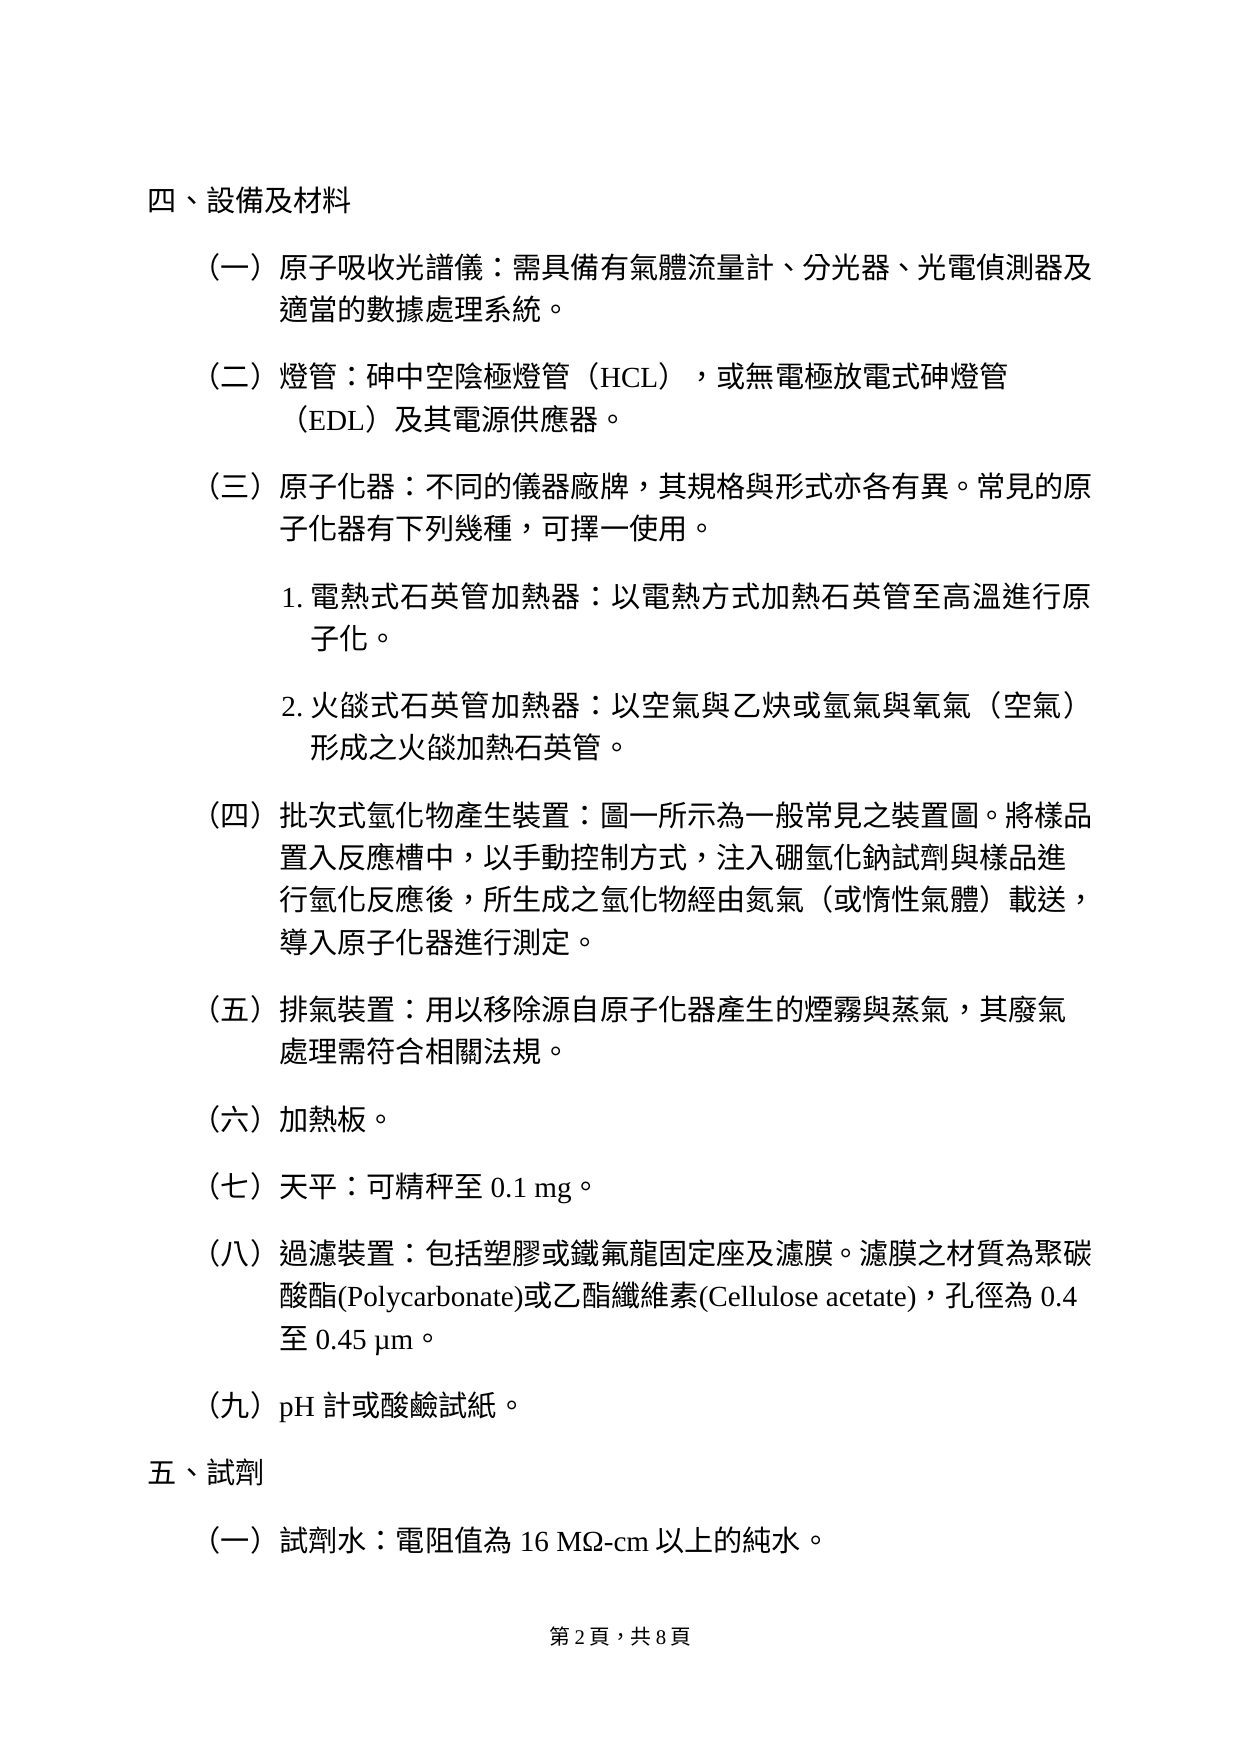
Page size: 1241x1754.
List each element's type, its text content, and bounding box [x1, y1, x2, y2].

list 設備及材料 [148, 177, 1092, 219]
list 火燄式石英管加熱器：以空氣與乙炔或氫氣與氧氣（空氣）形成之火燄加熱石英管。 [281, 683, 1092, 767]
list pH 計或酸鹼試紙。 [191, 1383, 1092, 1425]
list 原子化器：不同的儀器廠牌，其規格與形式亦各有異。常見的原子化器有下列幾種，可擇一使用。 [191, 464, 1092, 548]
list 原子吸收光譜儀：需具備有氣體流量計、分光器、光電偵測器及適當的數據處理系統。 [191, 244, 1092, 329]
list 排氣裝置：用以移除源自原子化器產生的煙霧與蒸氣，其廢氣處理需符合相關法規。 [191, 987, 1092, 1071]
list 加熱板。 [191, 1096, 1092, 1138]
list 試劑水：電阻值為 16 MΩ-cm以上的純水。 [191, 1517, 1092, 1559]
list 過濾裝置：包括塑膠或鐵氟龍固定座及濾膜。濾膜之材質為聚碳酸酯(Polycarbonate)或乙酯纖維素(Cellulose acetate)，孔徑為 0.4 至 0.45 µm。 [191, 1231, 1092, 1358]
list 批次式氫化物產生裝置：圖一所示為一般常見之裝置圖。將樣品置入反應槽中，以手動控制方式，注入硼氫化鈉試劑與樣品進行氫化反應後，所生成之氫化物經由氮氣（或惰性氣體）載送，導入原子化器進行測定。 [191, 792, 1092, 962]
list 電熱式石英管加熱器：以電熱方式加熱石英管至高溫進行原子化。 [281, 573, 1092, 658]
list 試劑 [148, 1450, 1092, 1492]
list 燈管：砷中空陰極燈管（HCL），或無電極放電式砷燈管（EDL）及其電源供應器。 [191, 354, 1092, 439]
list 天平：可精秤至 0.1 mg。 [191, 1163, 1092, 1206]
